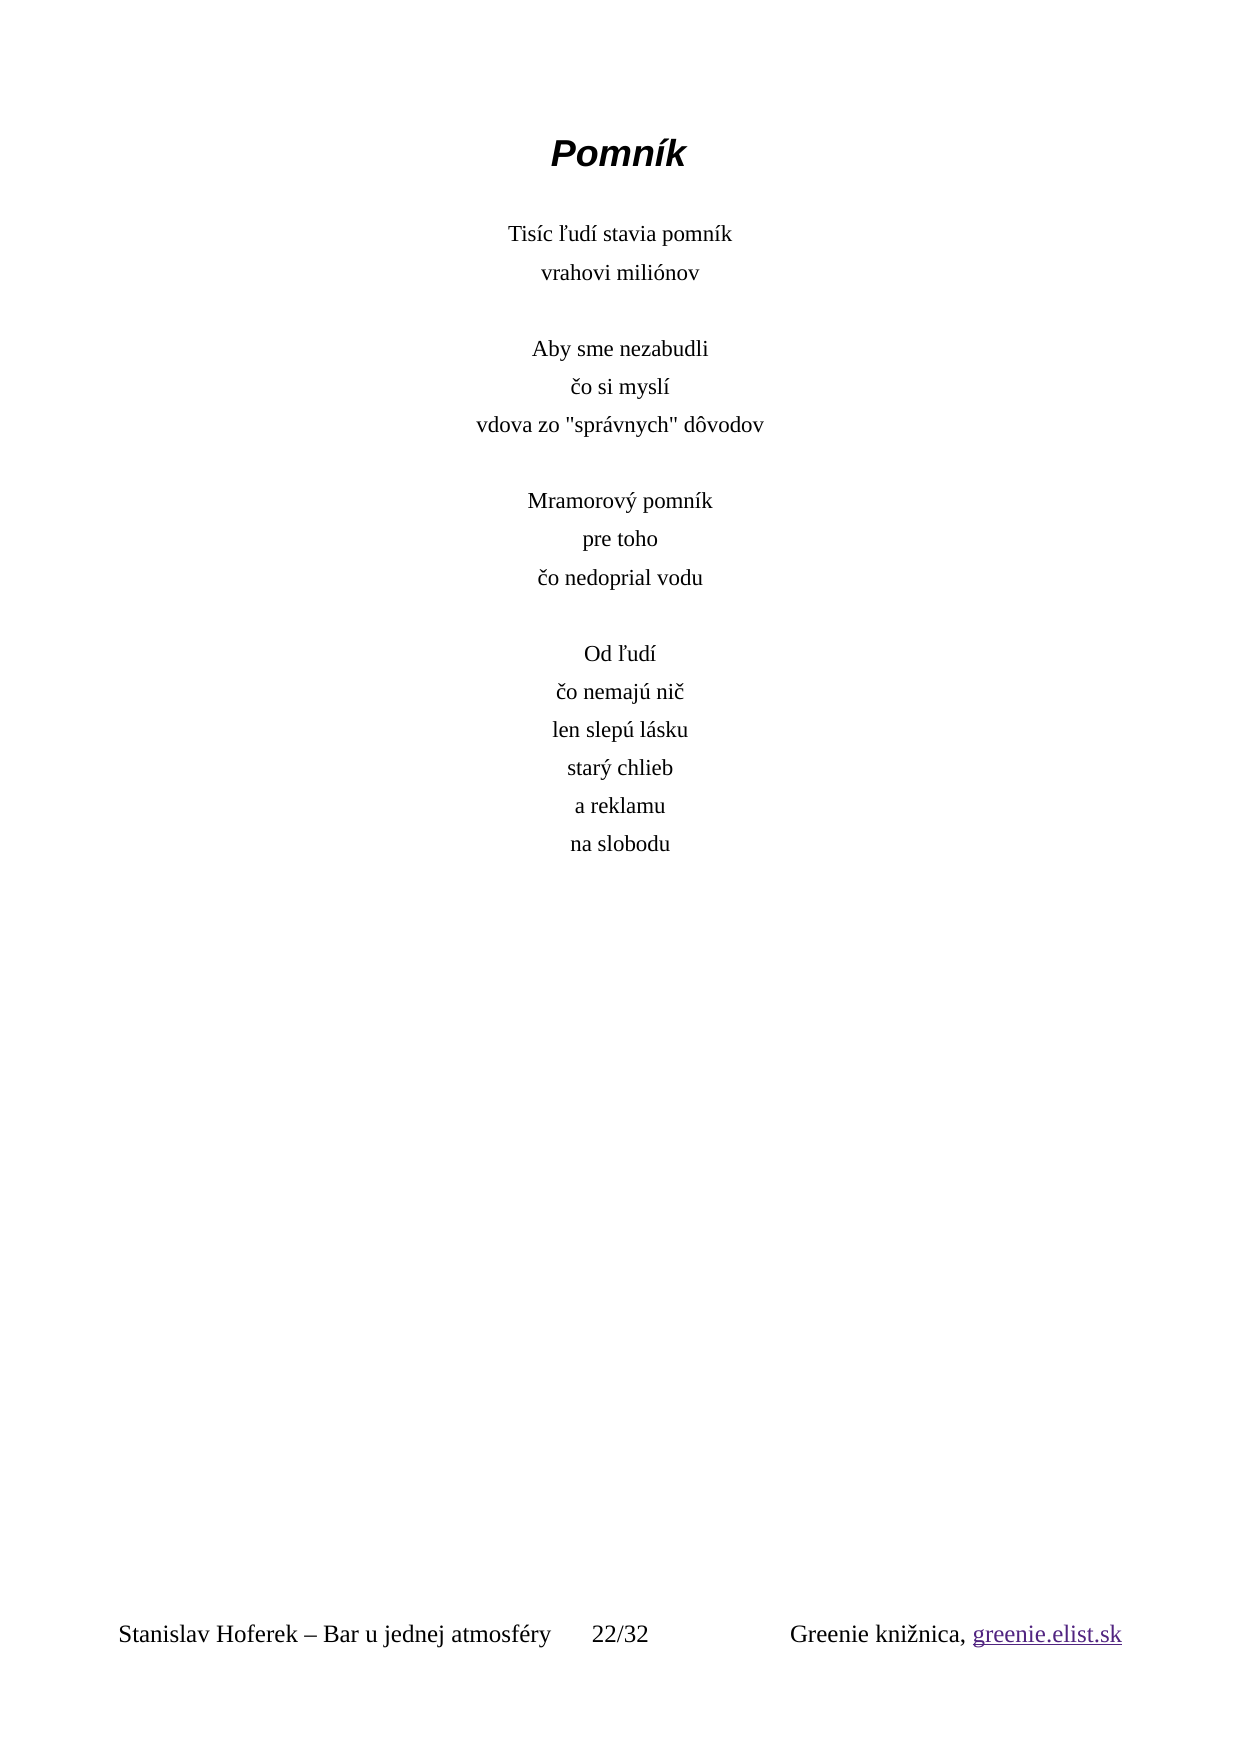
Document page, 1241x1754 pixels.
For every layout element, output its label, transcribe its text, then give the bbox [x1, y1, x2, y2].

text Aby sme nezabudli [106, 335, 1134, 361]
text vdova zo "správnych" dôvodov [106, 411, 1134, 437]
text len slepú lásku [106, 716, 1134, 742]
text čo nedoprial vodu [106, 564, 1134, 590]
text čo nemajú nič [106, 678, 1134, 704]
text a reklamu [106, 792, 1134, 819]
text Od ľudí [106, 640, 1134, 666]
text Tisíc ľudí stavia pomník [106, 221, 1134, 247]
text pre toho [106, 526, 1134, 552]
text Mramorový pomník [106, 487, 1134, 514]
subtitle Pomník [106, 131, 1134, 174]
text starý chlieb [106, 754, 1134, 781]
text vrahovi miliónov [106, 259, 1134, 285]
text čo si myslí [106, 373, 1134, 399]
text na slobodu [106, 831, 1134, 857]
